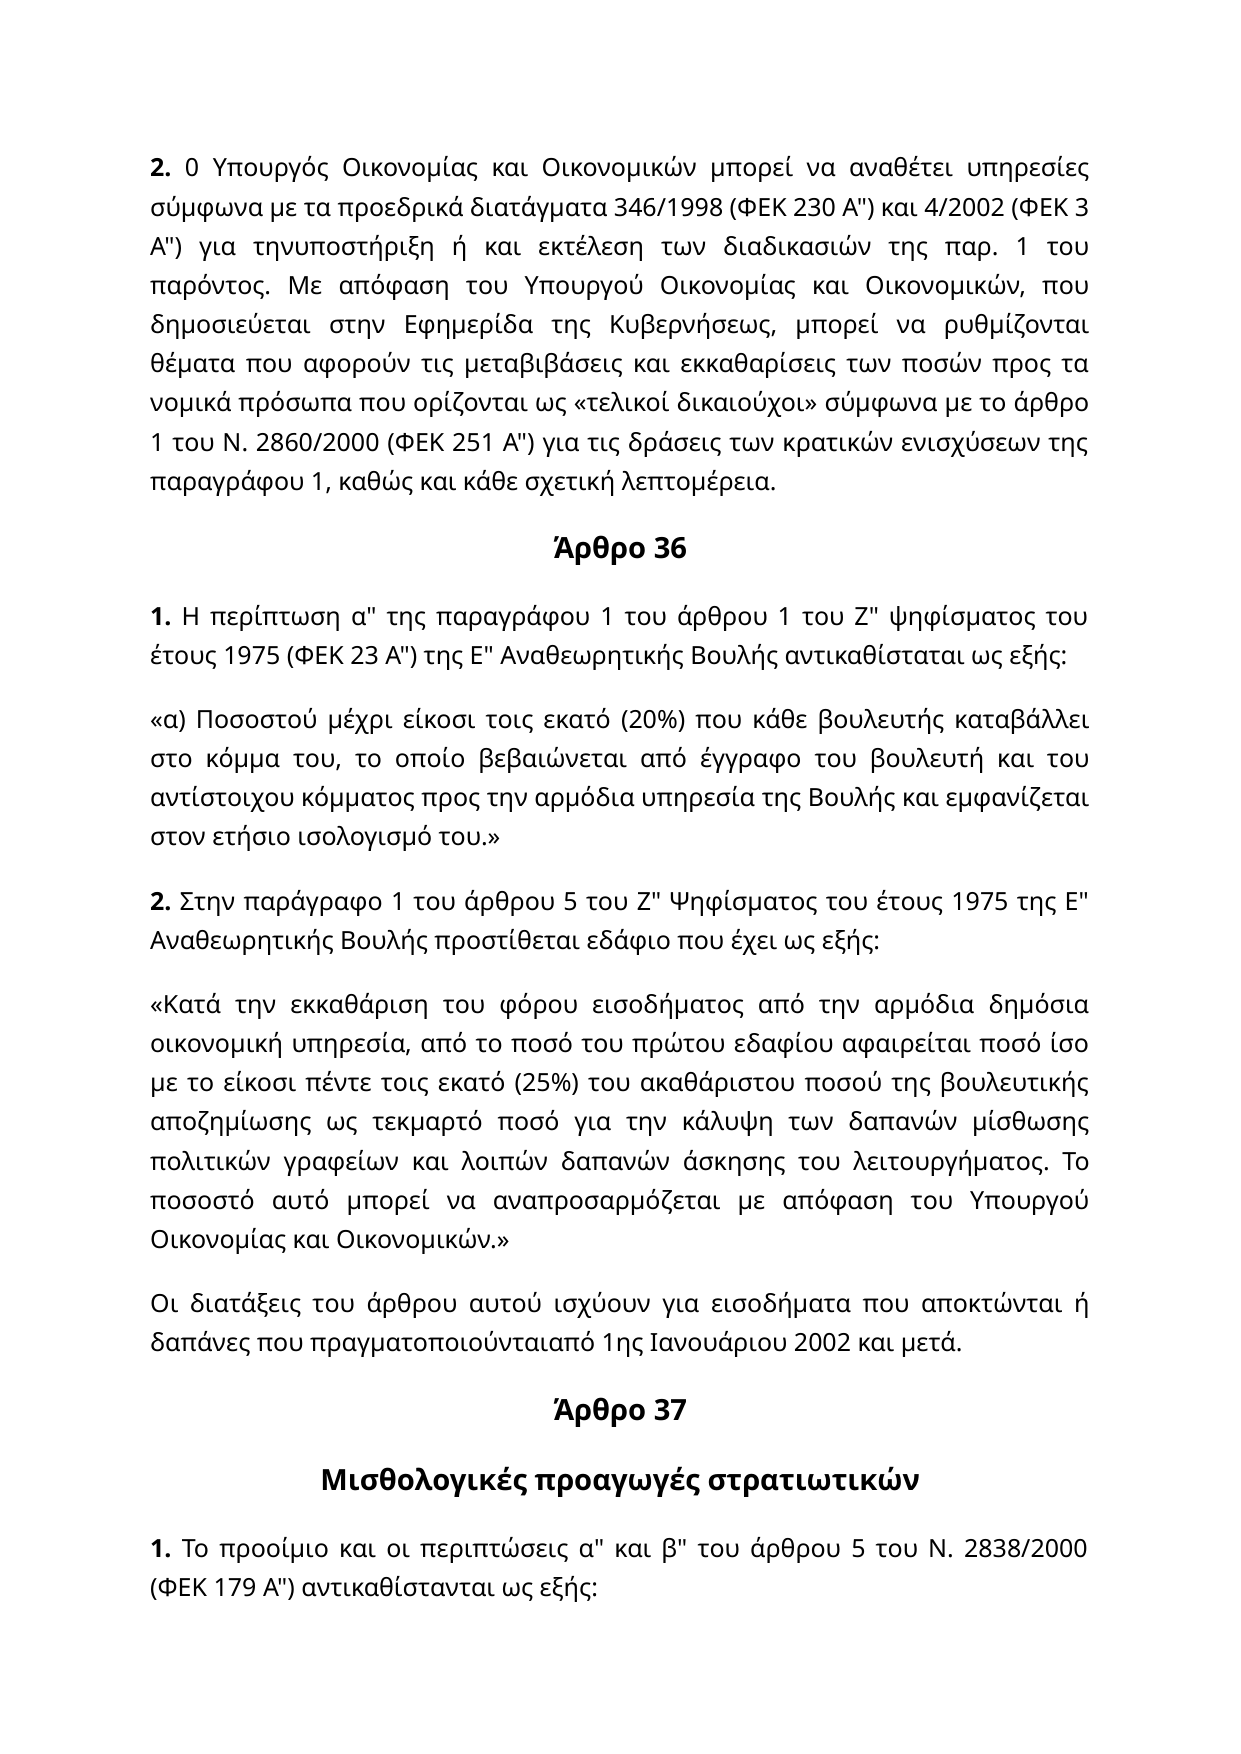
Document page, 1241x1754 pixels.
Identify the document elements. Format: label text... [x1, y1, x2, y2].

text «Κατά την εκκαθάριση του φόρου εισοδήματος από την αρμόδια δημόσια οικονομική υπηρεσία, από το ποσό του πρώτου εδαφίου αφαιρείται ποσό ίσο με το είκοσι πέντε τοις εκατό (25%) του ακαθάριστου ποσού της βουλευτικής αποζημίωσης ως τεκμαρτό ποσό για την κάλυψη των δαπανών μίσθωσης πολιτικών γραφείων και λοιπών δαπανών άσκησης του λειτουργήματος. Το ποσοστό αυτό μπορεί να αναπροσαρμόζεται με απόφαση του Υπουργού Οικονομίας και Οικονομικών.» [150, 986, 1090, 1256]
text Οι διατάξεις του άρθρου αυτού ισχύουν για εισοδήματα που αποκτώνται ή δαπάνες που πραγματοποιούνταιαπό 1ης Ιανουάριου 2002 και μετά. [150, 1286, 1090, 1359]
subtitle Μισθολογικές προαγωγές στρατιωτικών [150, 1459, 1090, 1499]
text 2. 0 Υπουργός Οικονομίας και Οικονομικών μπορεί να αναθέτει υπηρεσίες σύμφωνα με τα προεδρικά διατάγματα 346/1998 (ΦΕΚ 230 Α") και 4/2002 (ΦΕΚ 3 Α") για τηνυποστήριξη ή και εκτέλεση των διαδικασιών της παρ. 1 του παρόντος. Με απόφαση του Υπουργού Οικονομίας και Οικονομικών, που δημοσιεύεται στην Εφημερίδα της Κυβερνήσεως, μπορεί να ρυθμίζονται θέματα που αφορούν τις μεταβιβάσεις και εκκαθαρίσεις των ποσών προς τα νομικά πρόσωπα που ορίζονται ως «τελικοί δικαιούχοι» σύμφωνα με το άρθρο 1 του Ν. 2860/2000 (ΦΕΚ 251 Α") για τις δράσεις των κρατικών ενισχύσεων της παραγράφου 1, καθώς και κάθε σχετική λεπτομέρεια. [150, 150, 1090, 497]
text «α) Ποσοστού μέχρι είκοσι τοις εκατό (20%) που κάθε βουλευτής καταβάλλει στο κόμμα του, το οποίο βεβαιώνεται από έγγραφο του βουλευτή και του αντίστοιχου κόμματος προς την αρμόδια υπηρεσία της Βουλής και εμφανίζεται στον ετήσιο ισολογισμό του.» [150, 701, 1090, 853]
subtitle Άρθρο 36 [150, 527, 1090, 567]
text 2. Στην παράγραφο 1 του άρθρου 5 του Ζ" Ψηφίσματος του έτους 1975 της Ε" Αναθεωρητικής Βουλής προστίθεται εδάφιο που έχει ως εξής: [150, 883, 1090, 956]
subtitle Άρθρο 37 [150, 1389, 1090, 1429]
text 1. Το προοίμιο και οι περιπτώσεις α" και β" του άρθρου 5 του Ν. 2838/2000 (ΦΕΚ 179 Α") αντικαθίστανται ως εξής: [150, 1530, 1090, 1603]
text 1. Η περίπτωση α" της παραγράφου 1 του άρθρου 1 του Ζ" ψηφίσματος του έτους 1975 (ΦΕΚ 23 Α") της Ε" Αναθεωρητικής Βουλής αντικαθίσταται ως εξής: [150, 598, 1090, 671]
